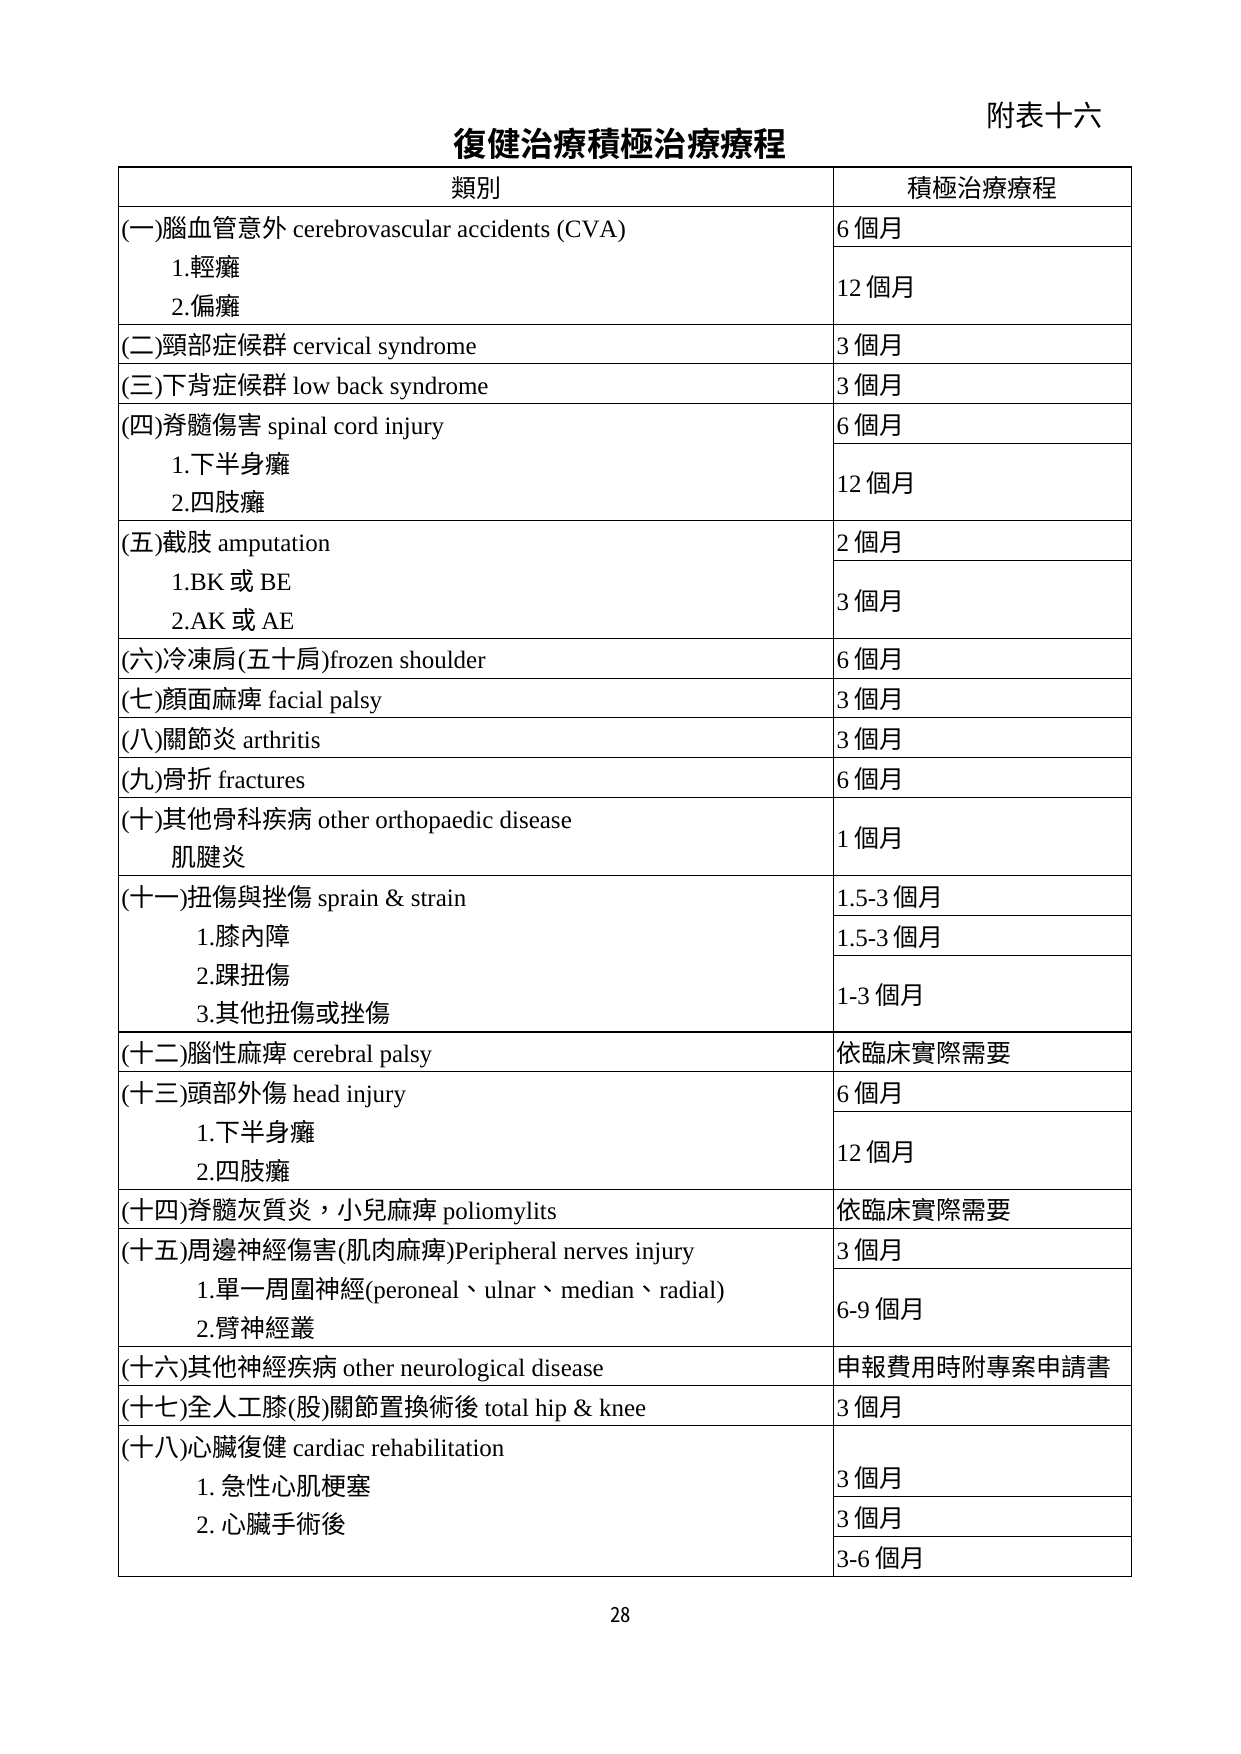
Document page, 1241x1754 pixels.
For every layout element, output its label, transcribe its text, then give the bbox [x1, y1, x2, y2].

table_cell 3個月 [834, 364, 1131, 403]
table_cell 6個月 [834, 1072, 1131, 1111]
table_cell 6個月 [834, 639, 1131, 677]
table_cell (十)其他骨科疾病other orthopaedic disease 肌腱炎 [119, 798, 833, 875]
table_cell (十一)扭傷與挫傷sprain & strain 1.膝內障 2.踝扭傷 3.其他扭傷或挫傷 [119, 876, 833, 1031]
table_cell 3個月 [834, 325, 1131, 363]
table_cell (四)脊髓傷害spinal cord injury 1.下半身癱 2.四肢癱 [119, 404, 833, 520]
table_cell (十二)腦性麻痺cerebral palsy [119, 1033, 833, 1071]
table_cell 3個月 [834, 718, 1131, 757]
table_cell (十八)心臟復健cardiac rehabilitation 1. 急性心肌梗塞 2. 心臟手術後 3. 心臟衰竭 4. 心臟移植 [119, 1426, 833, 1576]
table_cell 1-3個月 [834, 956, 1131, 1031]
table_cell (一)腦血管意外cerebrovascular accidents (CVA) 1.輕癱 2.偏癱 [119, 207, 833, 323]
table_cell 1.5-3個月 [834, 876, 1131, 915]
table_cell (三)下背症候群low back syndrome [119, 364, 833, 403]
table_cell 3個月 [834, 679, 1131, 717]
table_cell 6個月 [834, 758, 1131, 797]
table_header 類別 [119, 168, 833, 206]
table_cell 12個月 [834, 444, 1131, 520]
table_cell (二)頸部症候群cervical syndrome [119, 325, 833, 363]
table_cell (五)截肢amputation 1.BK或BE 2.AK或AE [119, 521, 833, 638]
table_cell 12個月 [834, 1112, 1131, 1188]
table_cell 依臨床實際需要 [834, 1190, 1131, 1228]
table_cell 3個月 [834, 1386, 1131, 1425]
table_cell 6個月 [834, 207, 1131, 246]
table_cell (十六)其他神經疾病other neurological disease [119, 1347, 833, 1385]
table_cell (十七)全人工膝(股)關節置換術後total hip & knee [119, 1386, 833, 1425]
table_cell 3個月 [834, 1426, 1131, 1496]
table_cell (六)冷凍肩(五十肩)frozen shoulder [119, 639, 833, 677]
table_cell 依臨床實際需要 [834, 1033, 1131, 1071]
table_cell 6-9個月 [834, 1269, 1131, 1346]
table_cell (十三)頭部外傷head injury 1.下半身癱 2.四肢癱 [119, 1072, 833, 1188]
table_cell 2個月 [834, 521, 1131, 560]
table_cell 申報費用時附專案申請書 [834, 1347, 1131, 1385]
table_cell (七)顏面麻痺facial palsy [119, 679, 833, 717]
table_cell 1.5-3個月 [834, 916, 1131, 955]
table_cell (八)關節炎arthritis [119, 718, 833, 757]
text 復健治療積極治療療程 [118, 118, 1122, 166]
table_header 類別 [971, 86, 1140, 136]
table_cell (九)骨折fractures [119, 758, 833, 797]
table_cell 6個月 [834, 404, 1131, 443]
table_cell 1個月 [834, 798, 1131, 875]
table_cell 3個月 [834, 1497, 1131, 1536]
table_cell 3個月 [834, 561, 1131, 638]
table_cell 12個月 [834, 247, 1131, 323]
table_cell 3個月 [834, 1229, 1131, 1268]
table_cell (十五)周邊神經傷害(肌肉麻痺)Peripheral nerves injury 1.單一周圍神經(peroneal、ulnar、median、radial) 2.臂神經叢 [119, 1229, 833, 1346]
table_header 積極治療療程 [834, 168, 1131, 206]
table_cell (十四)脊髓灰質炎，小兒麻痺poliomylits [119, 1190, 833, 1228]
table_cell 3-6個月 [834, 1537, 1131, 1576]
